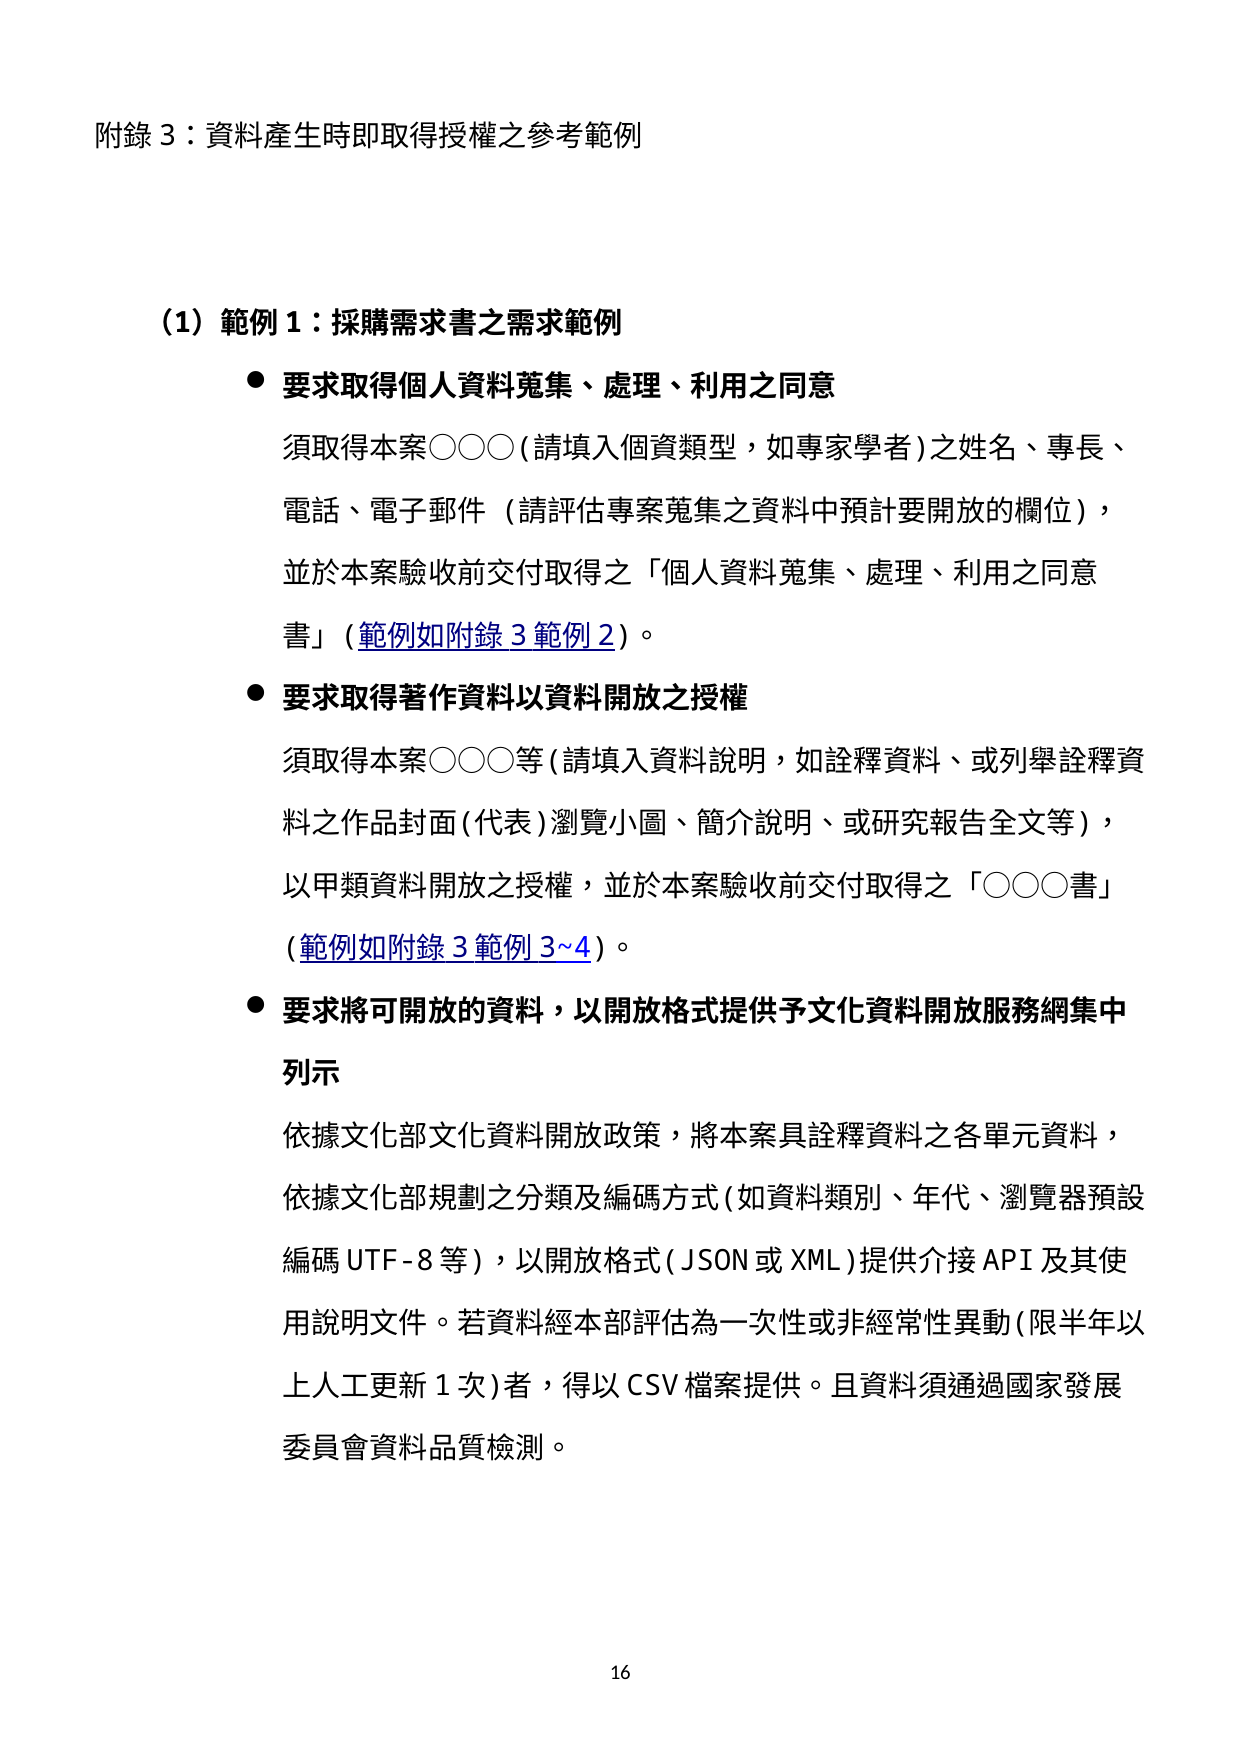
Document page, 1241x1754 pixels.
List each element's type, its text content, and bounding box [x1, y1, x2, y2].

list 要求取得著作資料以資料開放之授權 [244, 654, 1146, 717]
subtitle 附錄3：資料產生時即取得授權之參考範例 [94, 92, 1146, 154]
text 依據文化部文化資料開放政策，將本案具詮釋資料之各單元資料，依據文化部規劃之分類及編碼方式(如資料類別、年代、瀏覽器預設編碼UTF-8等)，以開放格式(JSON或XML)提供介接API及其使用說明文件。若資料經本部評估為一次性或非經常性異動(限半年以上人工更新1次)者，得以CSV檔案提供。且資料須通過國家發展委員會資料品質檢測。 [282, 1092, 1146, 1467]
text 須取得本案○○○等(請填入資料說明，如詮釋資料、或列舉詮釋資料之作品封面(代表)瀏覽小圖、簡介說明、或研究報告全文等)，以甲類資料開放之授權，並於本案驗收前交付取得之「○○○書」(範例如附錄3範例3~4)。 [282, 717, 1146, 967]
list 要求將可開放的資料，以開放格式提供予文化資料開放服務網集中列示 [244, 967, 1146, 1092]
list 要求取得個人資料蒐集、處理、利用之同意 [244, 342, 1146, 404]
list 範例1：採購需求書之需求範例 [144, 279, 1146, 342]
text 須取得本案○○○(請填入個資類型，如專家學者)之姓名、專長、電話、電子郵件 (請評估專案蒐集之資料中預計要開放的欄位)，並於本案驗收前交付取得之「個人資料蒐集、處理、利用之同意書」(範例如附錄3範例2)。 [282, 404, 1146, 654]
